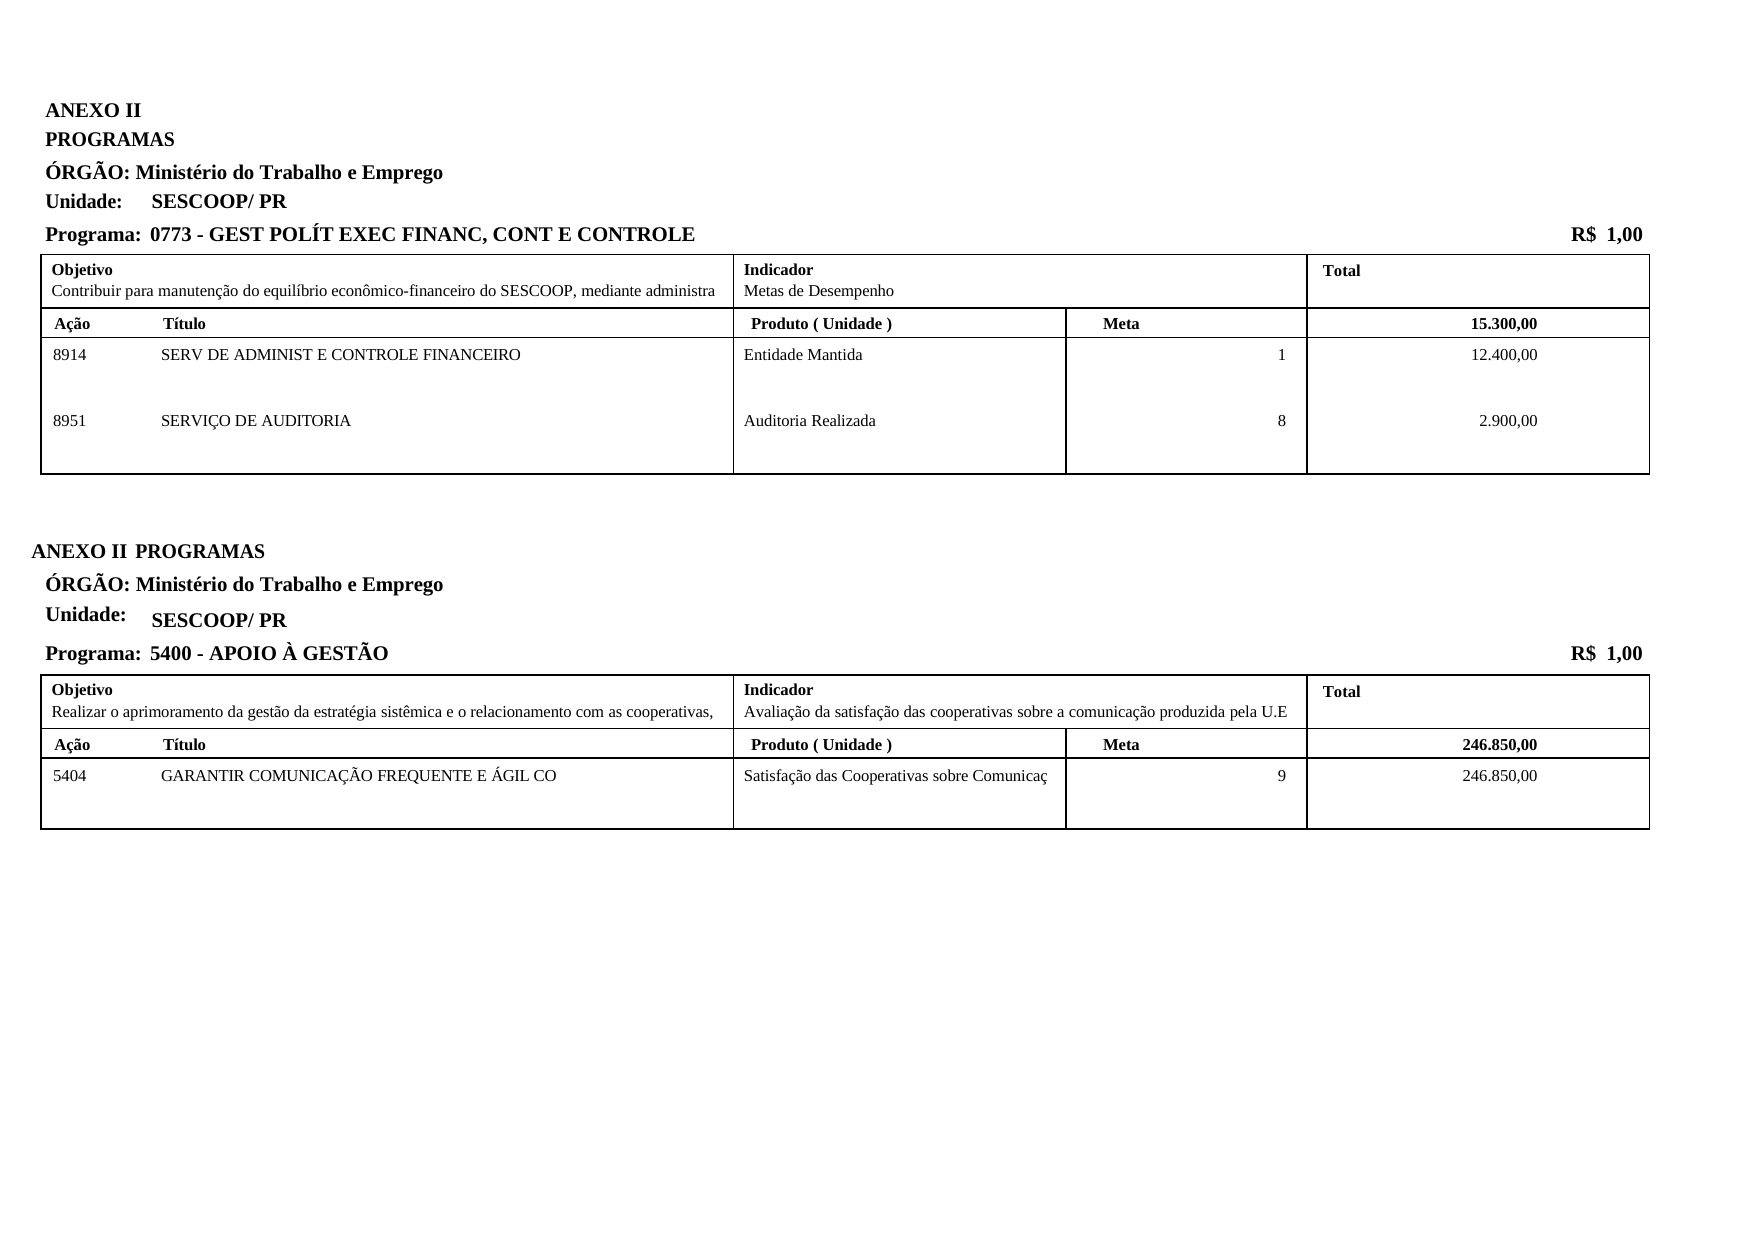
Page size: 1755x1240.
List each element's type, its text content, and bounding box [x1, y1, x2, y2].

table_cell Ação Título [42, 729, 733, 757]
table_cell Produto ( Unidade ) [734, 729, 1065, 757]
table_cell Entidade Mantida Auditoria Realizada [734, 338, 1065, 473]
table_cell Meta [1067, 729, 1306, 757]
table_cell Meta [1067, 309, 1306, 336]
table_header Objetivo Realizar o aprimoramento da gestão da estratégia sistêmica e o relacionamento com as cooperativas, [42, 676, 733, 727]
table_header Indicador Metas de Desempenho [734, 255, 1306, 307]
table_cell Satisfação das Cooperativas sobre Comunicaç [734, 759, 1065, 828]
table_cell 5404 GARANTIR COMUNICAÇÃO FREQUENTE E ÁGIL CO [42, 759, 733, 828]
table_cell 8914 SERV DE ADMINIST E CONTROLE FINANCEIRO 8951 SERVIÇO DE AUDITORIA [42, 338, 733, 473]
table_cell Ação Título [42, 309, 733, 336]
text Unidade: [45, 602, 127, 626]
table_header Objetivo Contribuir para manutenção do equilíbrio econômico-financeiro do SESCOOP, mediante administra [42, 255, 733, 307]
table_cell 1 8 [1067, 338, 1306, 473]
table_cell 246.850,00 [1308, 759, 1649, 828]
text ANEXO II PROGRAMAS [31, 539, 268, 563]
text Programa: 5400 - APOIO À GESTÃO R$ 1,00 [45, 641, 1660, 665]
table_header Total [1308, 676, 1649, 727]
text ÓRGÃO: Ministério do Trabalho e Emprego [45, 572, 1660, 596]
table_cell 9 [1067, 759, 1306, 828]
table_cell 15.300,00 [1308, 309, 1649, 336]
table_header Total [1308, 255, 1649, 307]
table_header Indicador Avaliação da satisfação das cooperativas sobre a comunicação produzida pela U.E [734, 676, 1306, 727]
table_cell 246.850,00 [1308, 729, 1649, 757]
table_cell Produto ( Unidade ) [734, 309, 1065, 336]
text SESCOOP/ PR [151, 607, 1660, 632]
table_cell 12.400,00 2.900,00 [1308, 338, 1649, 473]
